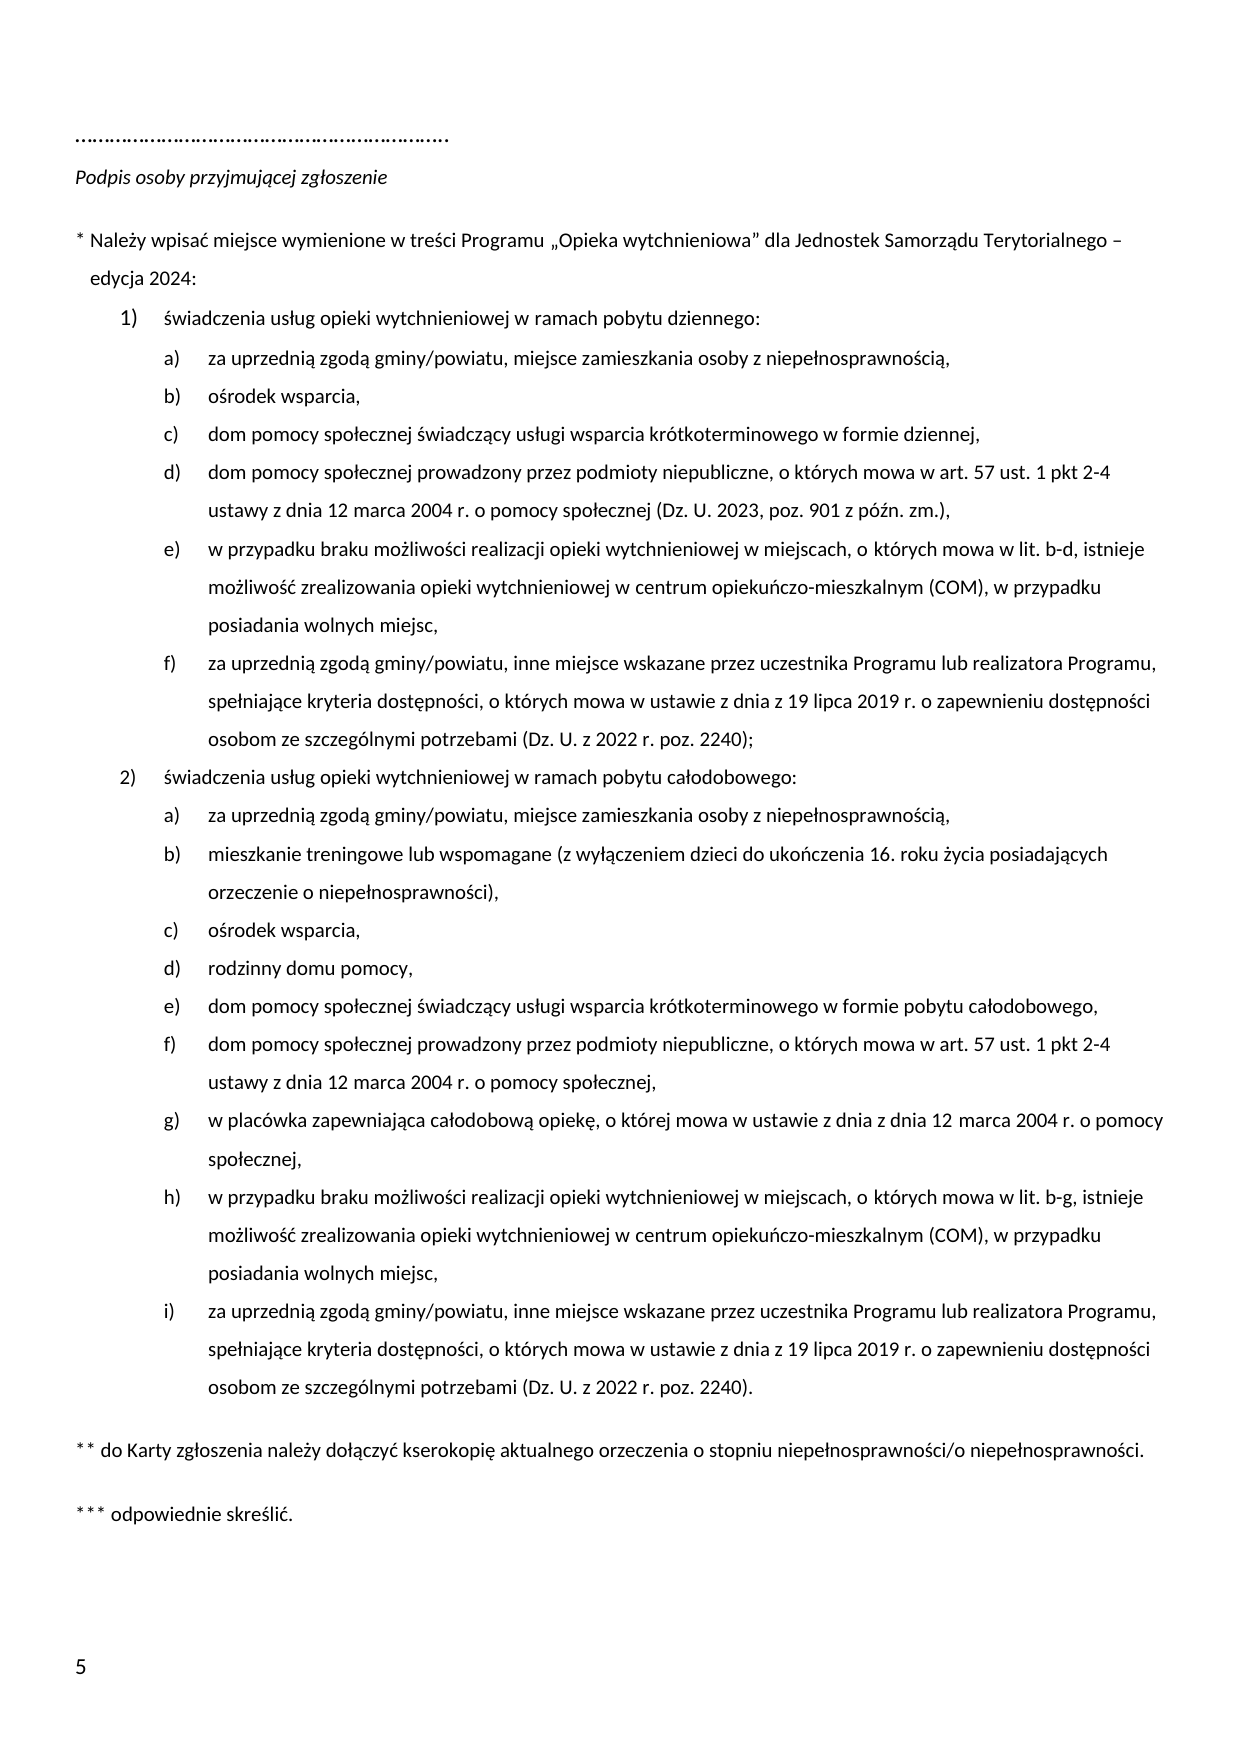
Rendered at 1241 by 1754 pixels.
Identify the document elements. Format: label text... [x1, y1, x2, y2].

list w przypadku braku możliwości realizacji opieki wytchnieniowej w miejscach, o których mowa w lit. b-d, istnieje możliwość zrealizowania opieki wytchnieniowej w centrum opiekuńczo-mieszkalnym (COM), w przypadku posiadania wolnych miejsc, [164, 536, 1165, 637]
list za uprzednią zgodą gminy/powiatu, miejsce zamieszkania osoby z niepełnosprawnością, [164, 803, 1165, 828]
text ……………………………………………………….. [75, 118, 1165, 149]
list ośrodek wsparcia, [164, 383, 1165, 409]
list za uprzednią zgodą gminy/powiatu, inne miejsce wskazane przez uczestnika Programu lub realizatora Programu, spełniające kryteria dostępności, o których mowa w ustawie z dnia z 19 lipca 2019 r. o zapewnieniu dostępności osobom ze szczególnymi potrzebami (Dz. U. z 2022 r. poz. 2240); [164, 650, 1165, 752]
list w placówka zapewniająca całodobową opiekę, o której mowa w ustawie z dnia z dnia 12 marca 2004 r. o pomocy społecznej, [164, 1108, 1165, 1171]
list dom pomocy społecznej świadczący usługi wsparcia krótkoterminowego w formie pobytu całodobowego, [164, 993, 1165, 1019]
list mieszkanie treningowe lub wspomagane (z wyłączeniem dzieci do ukończenia 16. roku życia posiadających orzeczenie o niepełnosprawności), [164, 841, 1165, 904]
text Podpis osoby przyjmującej zgłoszenie [75, 164, 1165, 189]
list ośrodek wsparcia, [164, 917, 1165, 942]
list za uprzednią zgodą gminy/powiatu, miejsce zamieszkania osoby z niepełnosprawnością, [164, 345, 1165, 371]
list rodzinny domu pomocy, [164, 955, 1165, 981]
list dom pomocy społecznej prowadzony przez podmioty niepubliczne, o których mowa w art. 57 ust. 1 pkt 2-4 ustawy z dnia 12 marca 2004 r. o pomocy społecznej (Dz. U. 2023, poz. 901 z późn. zm.), [164, 459, 1165, 523]
list świadczenia usług opieki wytchnieniowej w ramach pobytu dziennego: [119, 303, 1165, 331]
list świadczenia usług opieki wytchnieniowej w ramach pobytu całodobowego: [119, 764, 1165, 790]
list w przypadku braku możliwości realizacji opieki wytchnieniowej w miejscach, o których mowa w lit. b-g, istnieje możliwość zrealizowania opieki wytchnieniowej w centrum opiekuńczo-mieszkalnym (COM), w przypadku posiadania wolnych miejsc, [164, 1184, 1165, 1286]
text * Należy wpisać miejsce wymienione w treści Programu „Opieka wytchnieniowa” dla Jednostek Samorządu Terytorialnego – edycja 2024: [75, 227, 1165, 291]
list za uprzednią zgodą gminy/powiatu, inne miejsce wskazane przez uczestnika Programu lub realizatora Programu, spełniające kryteria dostępności, o których mowa w ustawie z dnia z 19 lipca 2019 r. o zapewnieniu dostępności osobom ze szczególnymi potrzebami (Dz. U. z 2022 r. poz. 2240). [164, 1298, 1165, 1400]
text ** do Karty zgłoszenia należy dołączyć kserokopię aktualnego orzeczenia o stopniu niepełnosprawności/o niepełnosprawności. [75, 1438, 1165, 1463]
text *** odpowiednie skreślić. [75, 1501, 1165, 1526]
list dom pomocy społecznej świadczący usługi wsparcia krótkoterminowego w formie dziennej, [164, 421, 1165, 447]
list dom pomocy społecznej prowadzony przez podmioty niepubliczne, o których mowa w art. 57 ust. 1 pkt 2-4 ustawy z dnia 12 marca 2004 r. o pomocy społecznej, [164, 1031, 1165, 1095]
